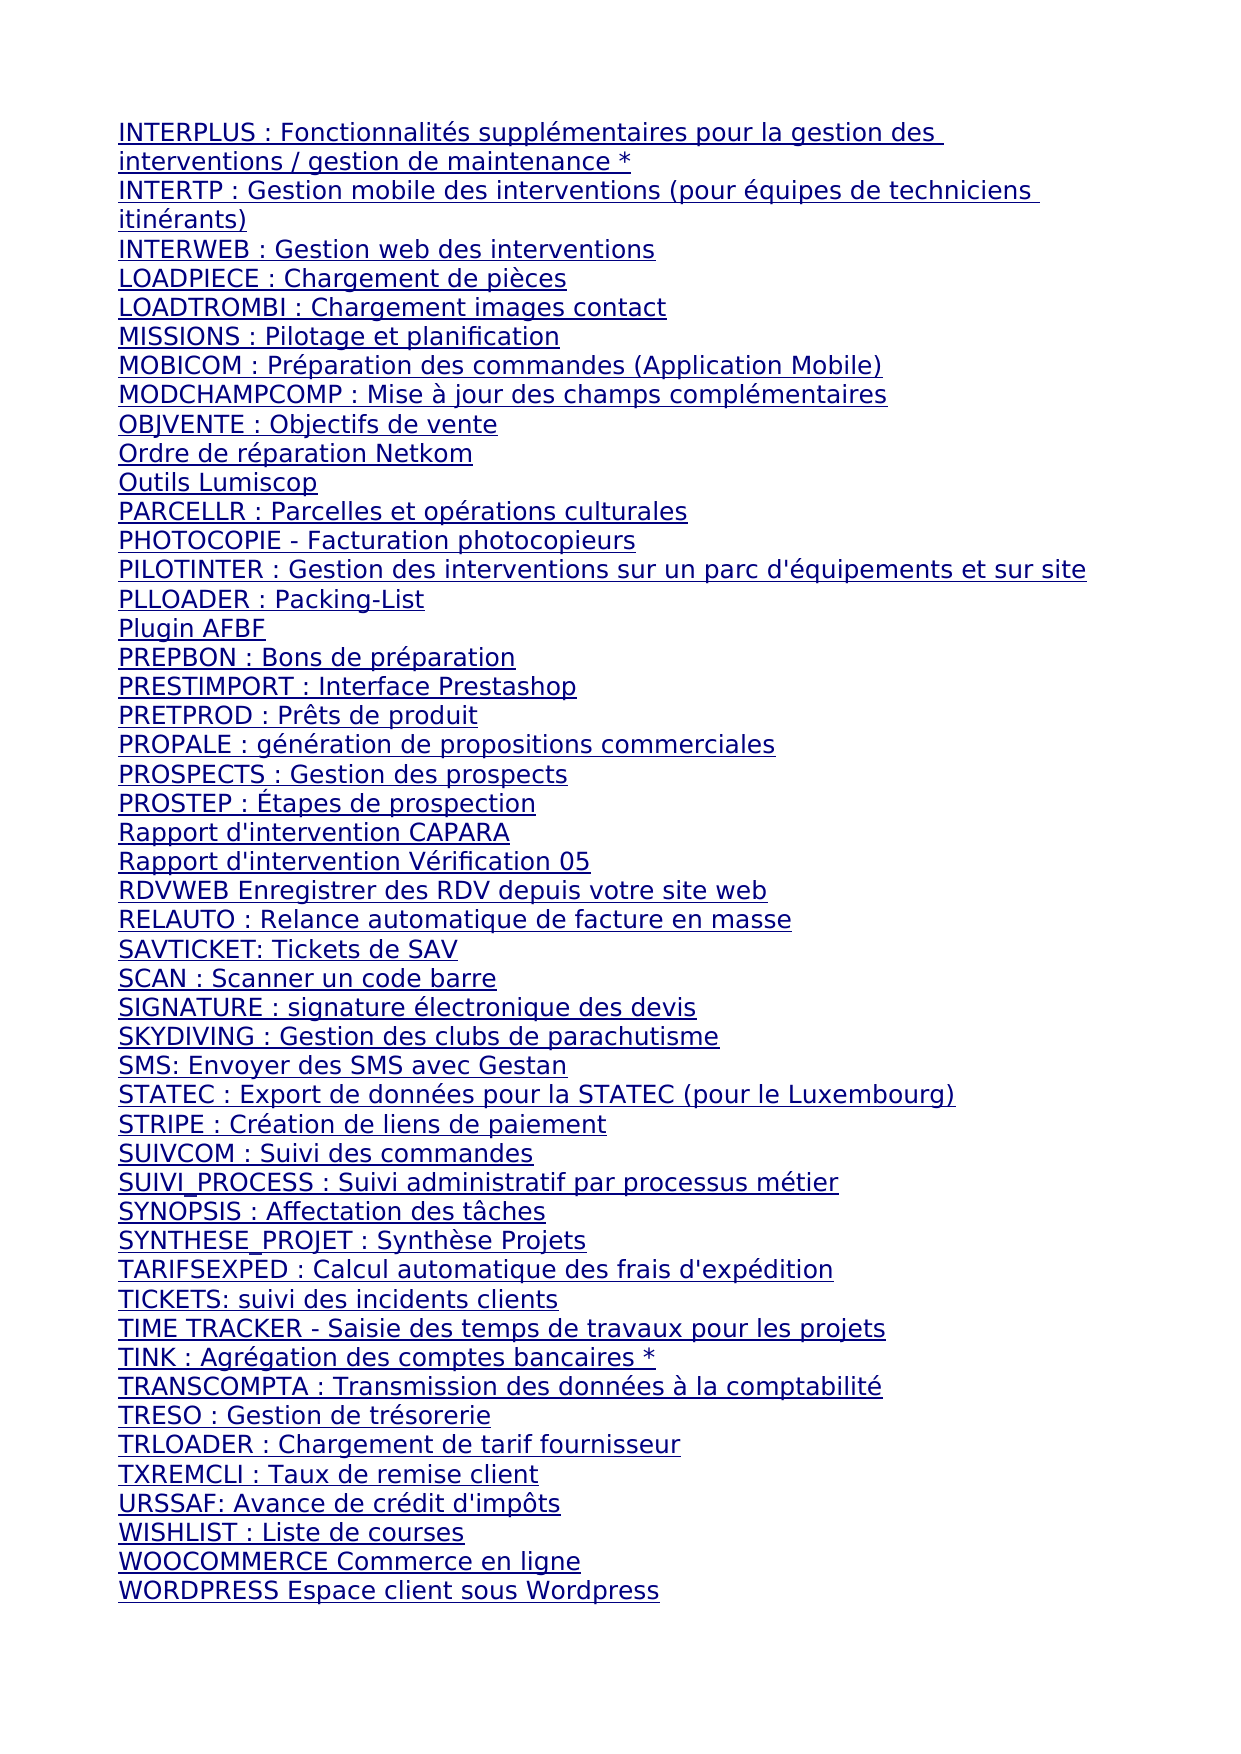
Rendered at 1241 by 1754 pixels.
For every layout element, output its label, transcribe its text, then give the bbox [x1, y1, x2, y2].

text INTERPLUS : Fonctionnalités supplémentaires pour la gestion des interventions / gestion de maintenance * INTERTP : Gestion mobile des interventions (pour équipes de techniciens itinérants) INTERWEB : Gestion web des interventions LOADPIECE : Chargement de pièces LOADTROMBI : Chargement images contact MISSIONS : Pilotage et planification MOBICOM : Préparation des commandes (Application Mobile) MODCHAMPCOMP : Mise à jour des champs complémentaires OBJVENTE : Objectifs de vente Ordre de réparation Netkom Outils Lumiscop PARCELLR : Parcelles et opérations culturales PHOTOCOPIE - Facturation photocopieurs PILOTINTER : Gestion des interventions sur un parc d'équipements et sur site PLLOADER : Packing-List Plugin AFBF PREPBON : Bons de préparation PRESTIMPORT : Interface Prestashop PRETPROD : Prêts de produit PROPALE : génération de propositions commerciales PROSPECTS : Gestion des prospects PROSTEP : Étapes de prospection Rapport d'intervention CAPARA Rapport d'intervention Vérification 05 RDVWEB Enregistrer des RDV depuis votre site web RELAUTO : Relance automatique de facture en masse SAVTICKET: Tickets de SAV SCAN : Scanner un code barre SIGNATURE : signature électronique des devis SKYDIVING : Gestion des clubs de parachutisme SMS: Envoyer des SMS avec Gestan STATEC : Export de données pour la STATEC (pour le Luxembourg) STRIPE : Création de liens de paiement SUIVCOM : Suivi des commandes SUIVI_PROCESS : Suivi administratif par processus métier SYNOPSIS : Affectation des tâches SYNTHESE_PROJET : Synthèse Projets TARIFSEXPED : Calcul automatique des frais d'expédition TICKETS: suivi des incidents clients TIME TRACKER - Saisie des temps de travaux pour les projets TINK : Agrégation des comptes bancaires * TRANSCOMPTA : Transmission des données à la comptabilité TRESO : Gestion de trésorerie TRLOADER : Chargement de tarif fournisseur TXREMCLI : Taux de remise client URSSAF: Avance de crédit d'impôts WISHLIST : Liste de courses WOOCOMMERCE Commerce en ligne WORDPRESS Espace client sous Wordpress [118, 118, 1122, 1635]
